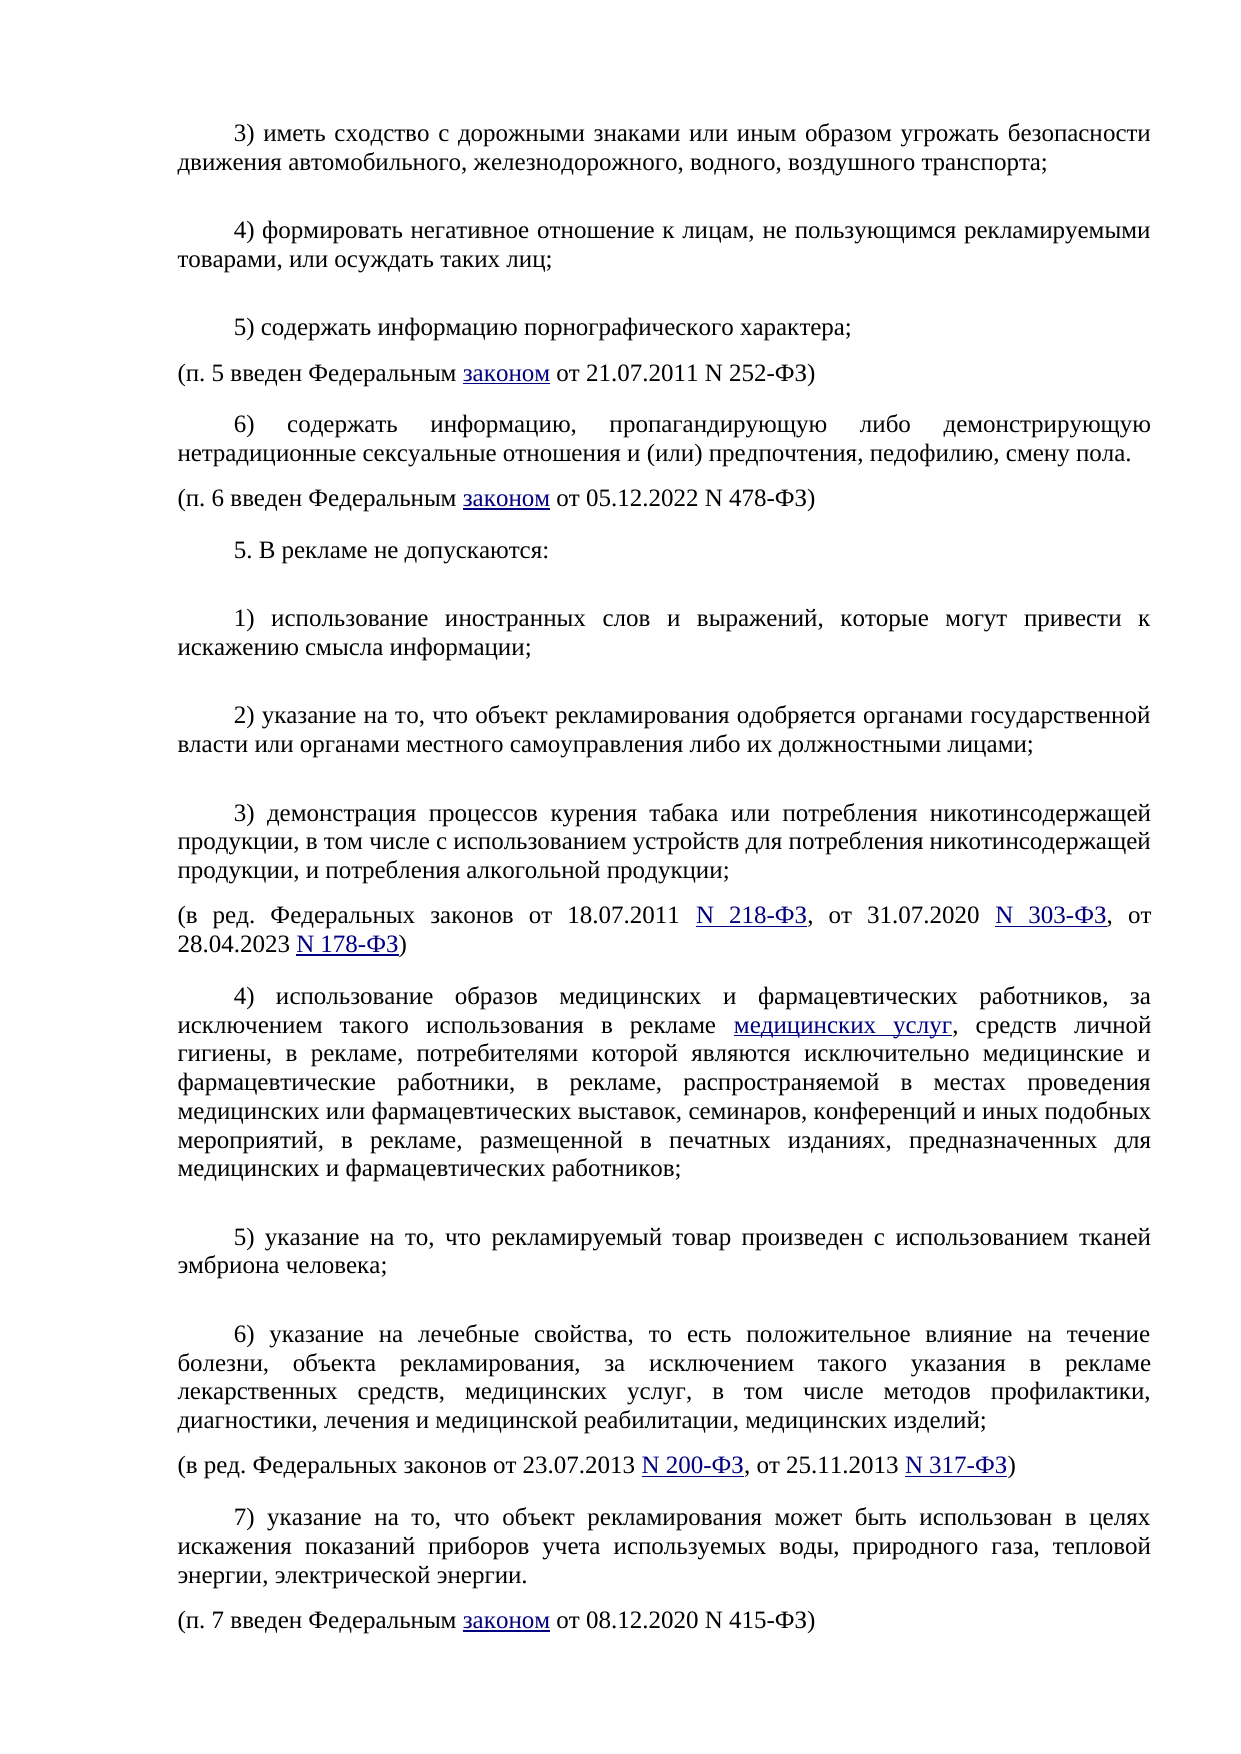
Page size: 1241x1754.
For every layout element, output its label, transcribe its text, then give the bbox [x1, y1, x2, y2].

text (п. 5 введен Федеральным законом от 21.07.2011 N 252-ФЗ) [177, 358, 1152, 386]
text 6) содержать информацию, пропагандирующую либо демонстрирующую нетрадиционные сексуальные отношения и (или) предпочтения, педофилию, смену пола. [177, 409, 1152, 467]
text 5) указание на то, что рекламируемый товар произведен с использованием тканей эмбриона человека; [177, 1222, 1152, 1279]
text (в ред. Федеральных законов от 23.07.2013 N 200-ФЗ, от 25.11.2013 N 317-ФЗ) [177, 1451, 1152, 1479]
text 4) формировать негативное отношение к лицам, не пользующимся рекламируемыми товарами, или осуждать таких лиц; [177, 215, 1152, 273]
text 5) содержать информацию порнографического характера; [177, 312, 1152, 341]
text 6) указание на лечебные свойства, то есть положительное влияние на течение болезни, объекта рекламирования, за исключением такого указания в рекламе лекарственных средств, медицинских услуг, в том числе методов профилактики, диагностики, лечения и медицинской реабилитации, медицинских изделий; [177, 1319, 1152, 1434]
text 7) указание на то, что объект рекламирования может быть использован в целях искажения показаний приборов учета используемых воды, природного газа, тепловой энергии, электрической энергии. [177, 1502, 1152, 1588]
text 4) использование образов медицинских и фармацевтических работников, за исключением такого использования в рекламе медицинских услуг, средств личной гигиены, в рекламе, потребителями которой являются исключительно медицинские и фармацевтические работники, в рекламе, распространяемой в местах проведения медицинских или фармацевтических выставок, семинаров, конференций и иных подобных мероприятий, в рекламе, размещенной в печатных изданиях, предназначенных для медицинских и фармацевтических работников; [177, 981, 1152, 1182]
text 1) использование иностранных слов и выражений, которые могут привести к искажению смысла информации; [177, 603, 1152, 661]
text 5. В рекламе не допускаются: [177, 535, 1152, 564]
text (п. 6 введен Федеральным законом от 05.12.2022 N 478-ФЗ) [177, 483, 1152, 512]
text 2) указание на то, что объект рекламирования одобряется органами государственной власти или органами местного самоуправления либо их должностными лицами; [177, 701, 1152, 758]
text 3) иметь сходство с дорожными знаками или иным образом угрожать безопасности движения автомобильного, железнодорожного, водного, воздушного транспорта; [177, 118, 1152, 176]
text (в ред. Федеральных законов от 18.07.2011 N 218-ФЗ, от 31.07.2020 N 303-ФЗ, от 28.04.2023 N 178-ФЗ) [177, 901, 1152, 958]
text (п. 7 введен Федеральным законом от 08.12.2020 N 415-ФЗ) [177, 1605, 1152, 1634]
text 3) демонстрация процессов курения табака или потребления никотинсодержащей продукции, в том числе с использованием устройств для потребления никотинсодержащей продукции, и потребления алкогольной продукции; [177, 798, 1152, 884]
